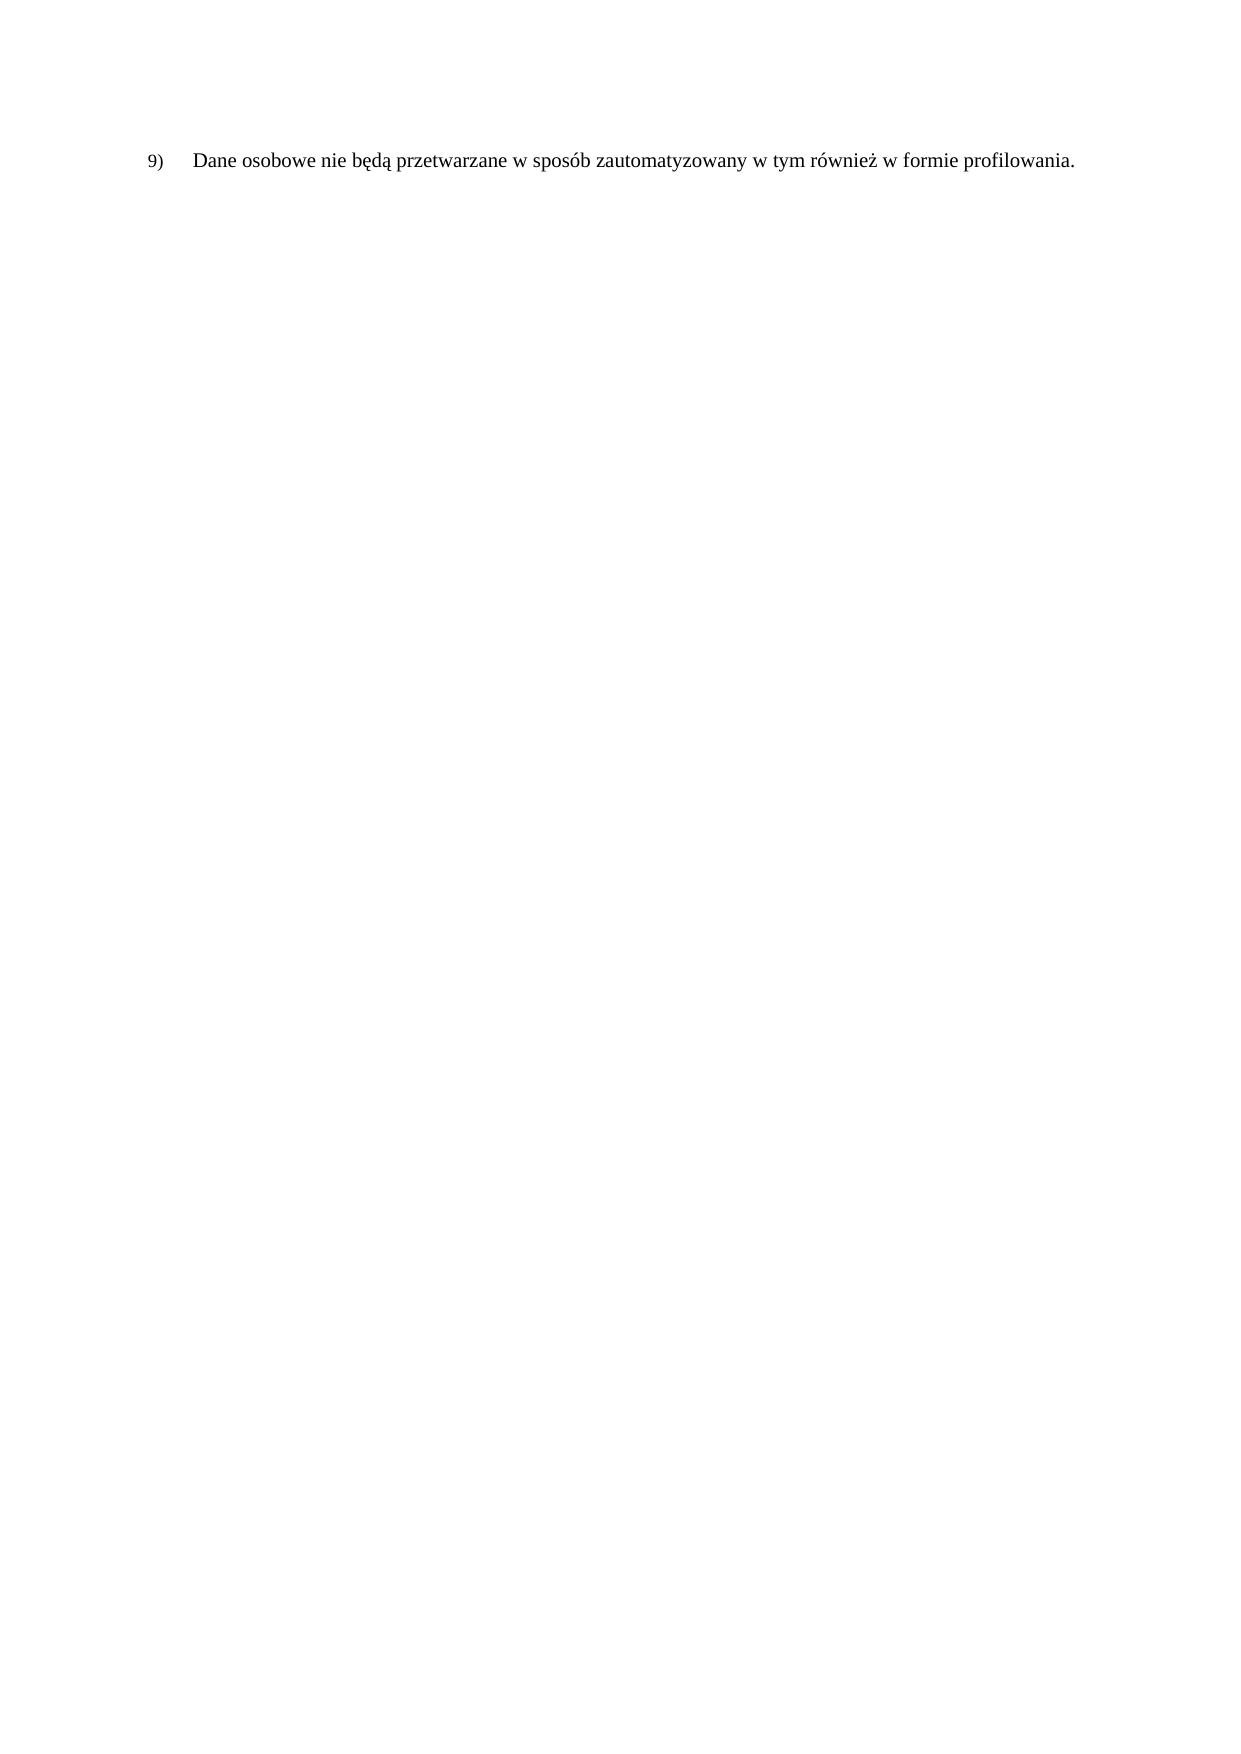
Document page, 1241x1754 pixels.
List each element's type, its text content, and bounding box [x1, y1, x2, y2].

list Dane osobowe nie będą przetwarzane w sposób zautomatyzowany w tym również w formie profilowania. [148, 148, 1093, 172]
